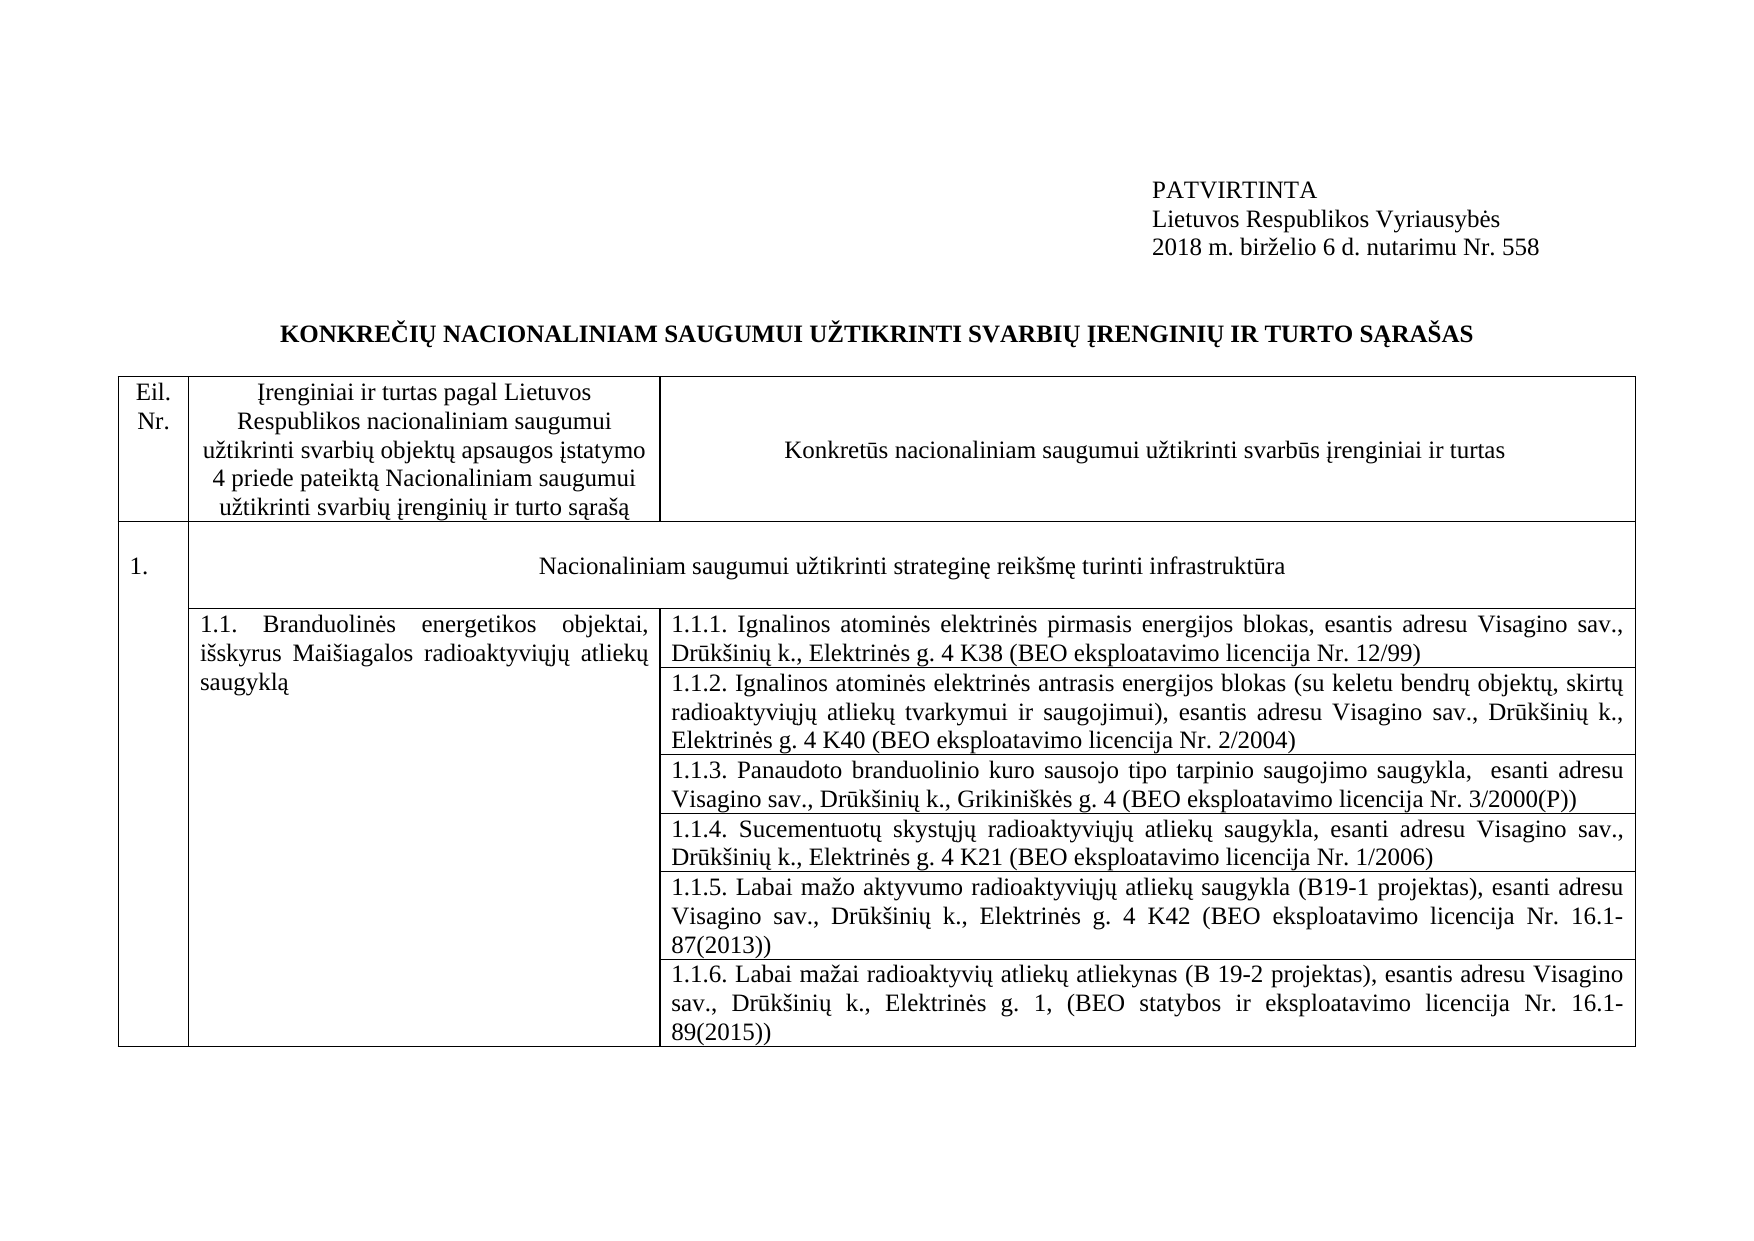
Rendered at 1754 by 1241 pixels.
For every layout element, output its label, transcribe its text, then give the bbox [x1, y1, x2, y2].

table_header Eil. Nr. [119, 377, 188, 521]
table_cell 1.1.4. Sucementuotų skystųjų radioaktyviųjų atliekų saugykla, esanti adresu Visagino sav., Drūkšinių k., Elektrinės g. 4 K21 (BEO eksploatavimo licencija Nr. 1/2006) [661, 814, 1635, 871]
table_cell 1.1.2. Ignalinos atominės elektrinės antrasis energijos blokas (su keletu bendrų objektų, skirtų radioaktyviųjų atliekų tvarkymui ir saugojimui), esantis adresu Visagino sav., Drūkšinių k., Elektrinės g. 4 K40 (BEO eksploatavimo licencija Nr. 2/2004) [661, 668, 1635, 754]
table_cell 1.1.1. Ignalinos atominės elektrinės pirmasis energijos blokas, esantis adresu Visagino sav., Drūkšinių k., Elektrinės g. 4 K38 (BEO eksploatavimo licencija Nr. 12/99) [661, 609, 1635, 667]
text PATVIRTINTA Lietuvos Respublikos Vyriausybės 2018 m. birželio 6 d. nutarimu Nr. 558 [1152, 175, 1636, 261]
table_header Konkretūs nacionaliniam saugumui užtikrinti svarbūs įrenginiai ir turtas [661, 377, 1635, 521]
table_header Įrenginiai ir turtas pagal Lietuvos Respublikos nacionaliniam saugumui užtikrinti svarbių objektų apsaugos įstatymo 4 priede pateiktą Nacionaliniam saugumui užtikrinti svarbių įrenginių ir turto sąrašą [189, 377, 659, 521]
table_cell 1. [119, 522, 188, 1046]
table_cell 1.1. Branduolinės energetikos objektai, išskyrus Maišiagalos radioaktyviųjų atliekų saugyklą [189, 609, 659, 1046]
table_cell 1.1.6. Labai mažai radioaktyvių atliekų atliekynas (B 19-2 projektas), esantis adresu Visagino sav., Drūkšinių k., Elektrinės g. 1, (BEO statybos ir eksploatavimo licencija Nr. 16.1-89(2015)) [661, 960, 1635, 1046]
table_cell Nacionaliniam saugumui užtikrinti strateginę reikšmę turinti infrastruktūra [189, 522, 1635, 608]
text KONKREČIŲ NACIONALINIAM SAUGUMUI UŽTIKRINTI SVARBIŲ ĮRENGINIŲ IR TURTO SĄRAŠAS [118, 319, 1636, 347]
table_cell 1.1.5. Labai mažo aktyvumo radioaktyviųjų atliekų saugykla (B19-1 projektas), esanti adresu Visagino sav., Drūkšinių k., Elektrinės g. 4 K42 (BEO eksploatavimo licencija Nr. 16.1-87(2013)) [661, 872, 1635, 958]
table_cell 1.1.3. Panaudoto branduolinio kuro sausojo tipo tarpinio saugojimo saugykla, esanti adresu Visagino sav., Drūkšinių k., Grikiniškės g. 4 (BEO eksploatavimo licencija Nr. 3/2000(P)) [661, 755, 1635, 813]
